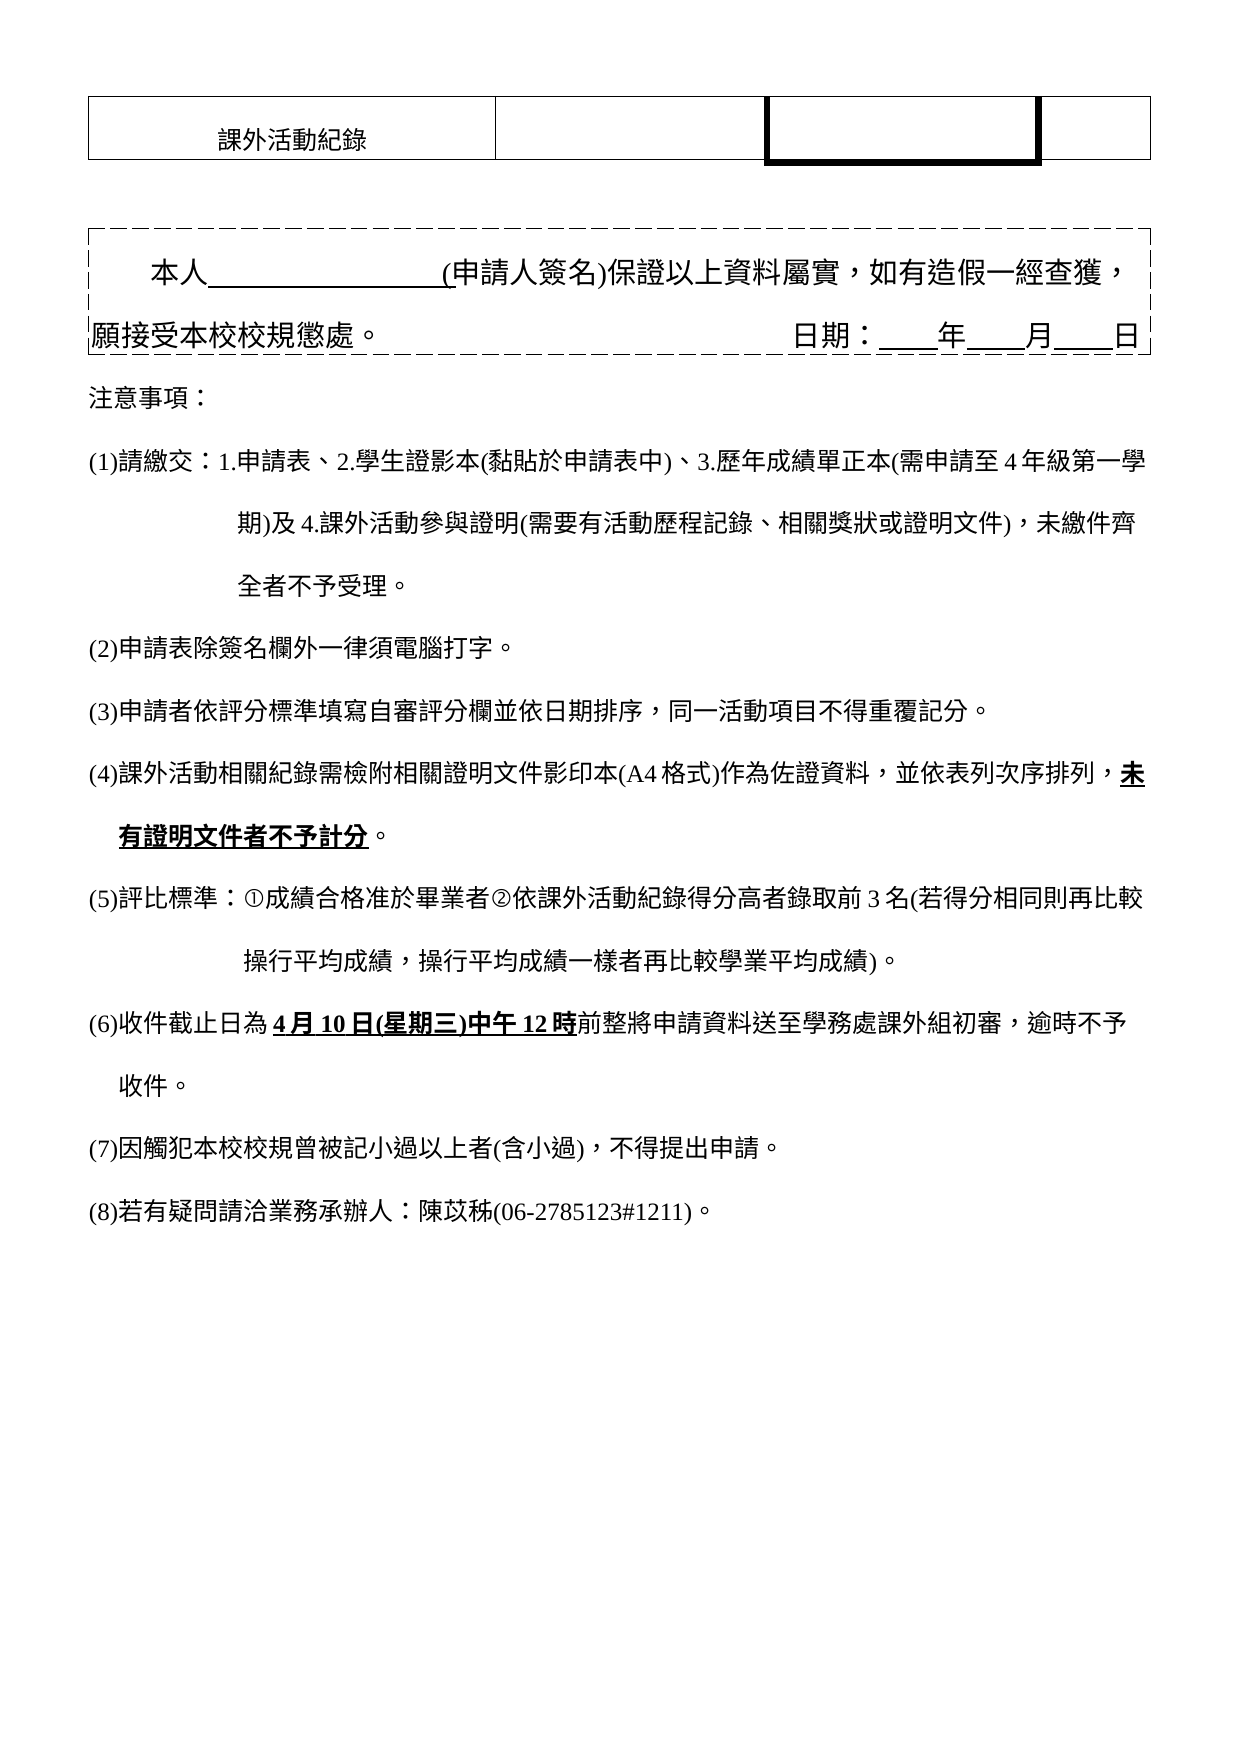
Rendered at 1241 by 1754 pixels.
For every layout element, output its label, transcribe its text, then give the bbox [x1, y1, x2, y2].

text (4)課外活動相關紀錄需檢附相關證明文件影印本(A4格式)作為佐證資料，並依表列次序排列，未有證明文件者不予計分。 [89, 730, 1152, 855]
table_header 本人 (申請人簽名)保證以上資料屬實，如有造假一經查獲，願接受本校校規懲處。 日期： 年 月 日 [89, 228, 1151, 354]
table_cell [496, 97, 764, 159]
text (5)評比標準：成績合格准於畢業者依課外活動紀錄得分高者錄取前3名(若得分相同則再比較操行平均成績，操行平均成績一樣者再比較學業平均成績)。 [89, 855, 1152, 980]
table_cell [1042, 97, 1150, 159]
text (2)申請表除簽名欄外一律須電腦打字。 [89, 605, 1152, 668]
text (7)因觸犯本校校規曾被記小過以上者(含小過)，不得提出申請。 [89, 1105, 1152, 1168]
text 注意事項： [89, 355, 1152, 418]
table_cell 課外活動紀錄 [89, 97, 495, 159]
text (3)申請者依評分標準填寫自審評分欄並依日期排序，同一活動項目不得重覆記分。 [89, 668, 1152, 730]
text (1)請繳交：1.申請表、2.學生證影本(黏貼於申請表中)、3.歷年成績單正本(需申請至4年級第一學期)及4.課外活動參與證明(需要有活動歷程記錄、相關獎狀或證明文件)，未繳件齊全者不予受理。 [89, 418, 1152, 605]
text (8)若有疑問請洽業務承辦人：陳苡秭(06-2785123#1211)。 [89, 1168, 1152, 1230]
table_cell [770, 97, 1035, 159]
text (6)收件截止日為4月10日(星期三)中午12時前整將申請資料送至學務處課外組初審，逾時不予收件。 [89, 980, 1152, 1105]
